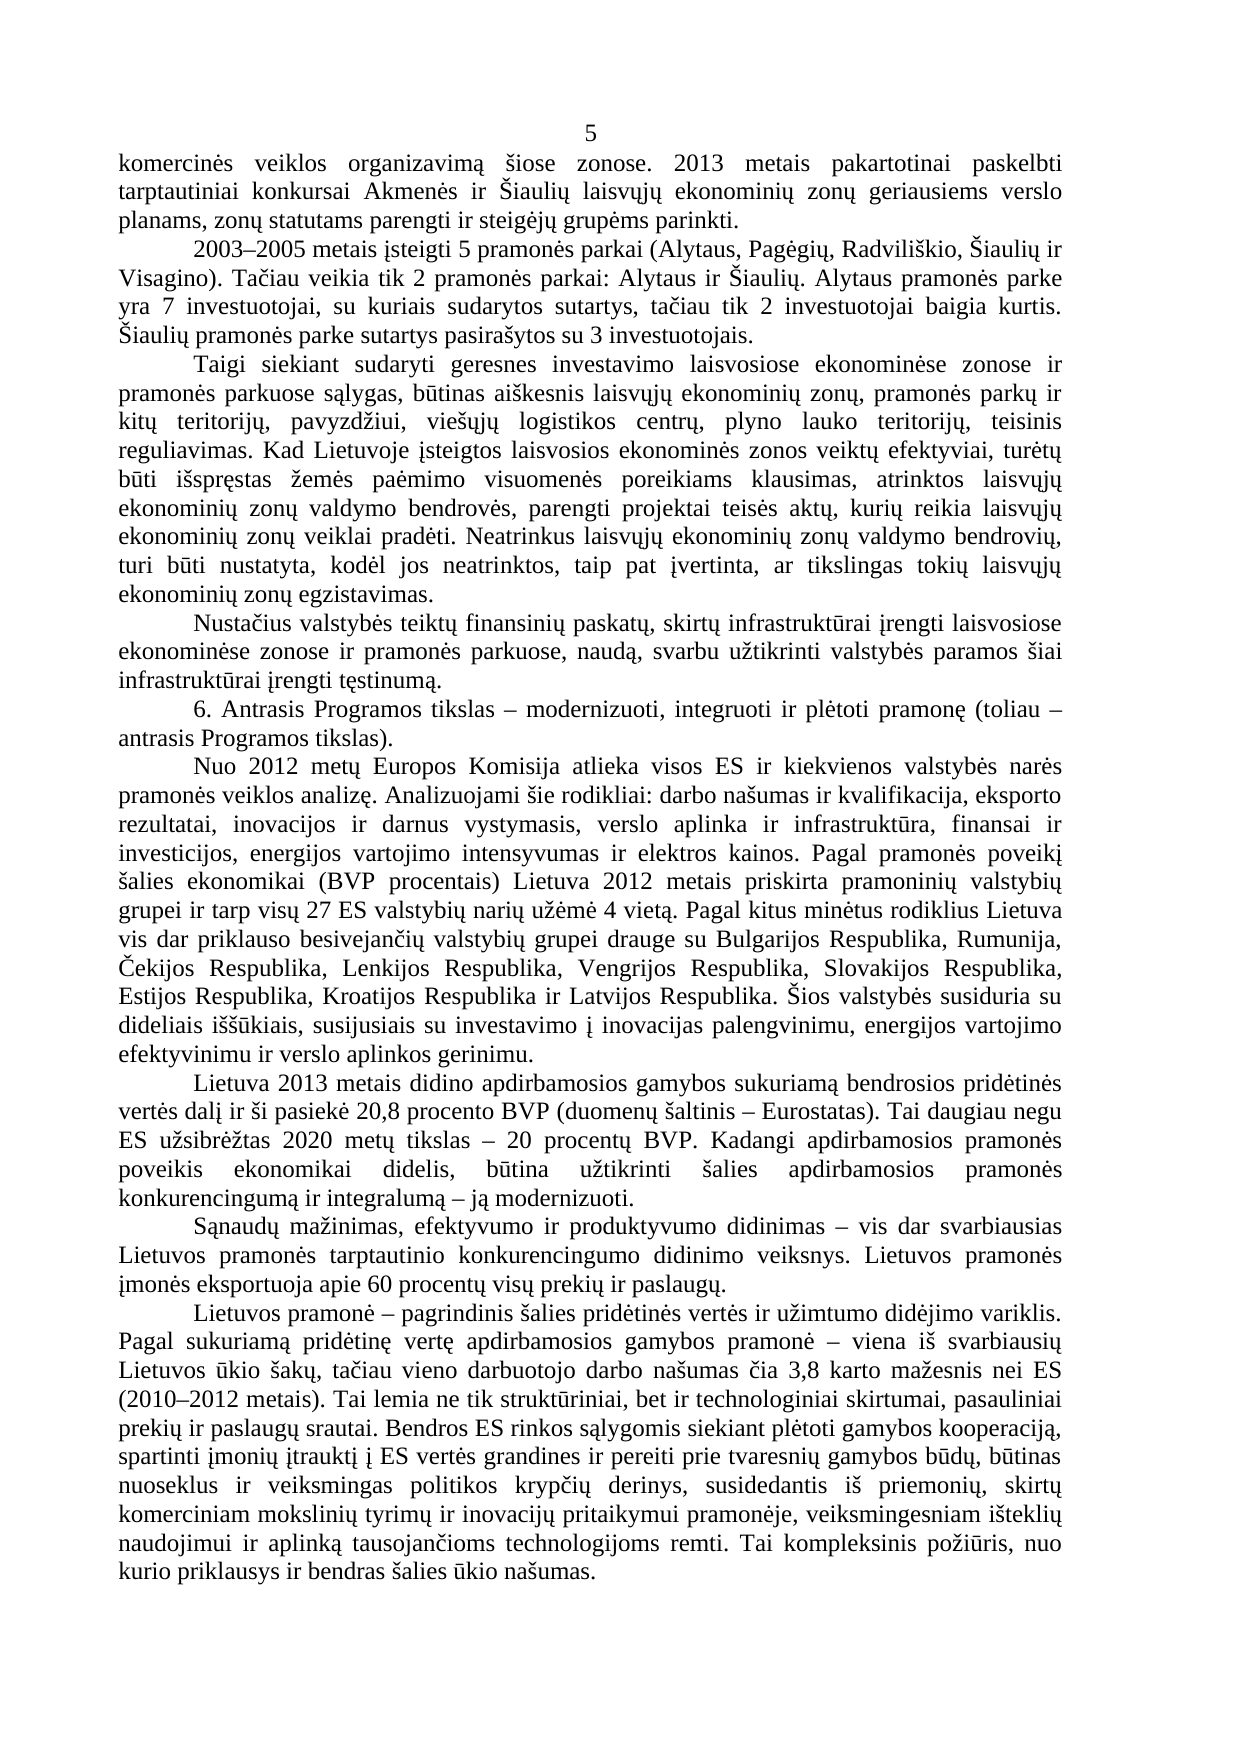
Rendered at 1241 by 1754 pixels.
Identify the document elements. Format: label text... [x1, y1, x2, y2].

text Lietuvos pramonė – pagrindinis šalies pridėtinės vertės ir užimtumo didėjimo variklis. Pagal sukuriamą pridėtinę vertę apdirbamosios gamybos pramonė – viena iš svarbiausių Lietuvos ūkio šakų, tačiau vieno darbuotojo darbo našumas čia 3,8 karto mažesnis nei ES (2010–2012 metais). Tai lemia ne tik struktūriniai, bet ir technologiniai skirtumai, pasauliniai prekių ir paslaugų srautai. Bendros ES rinkos sąlygomis siekiant plėtoti gamybos kooperaciją, spartinti įmonių įtrauktį į ES vertės grandines ir pereiti prie tvaresnių gamybos būdų, būtinas nuoseklus ir veiksmingas politikos krypčių derinys, susidedantis iš priemonių, skirtų komerciniam mokslinių tyrimų ir inovacijų pritaikymui pramonėje, veiksmingesniam išteklių naudojimui ir aplinką tausojančioms technologijoms remti. Tai kompleksinis požiūris, nuo kurio priklausys ir bendras šalies ūkio našumas. [118, 1298, 1063, 1585]
text Nuo 2012 metų Europos Komisija atlieka visos ES ir kiekvienos valstybės narės pramonės veiklos analizę. Analizuojami šie rodikliai: darbo našumas ir kvalifikacija, eksporto rezultatai, inovacijos ir darnus vystymasis, verslo aplinka ir infrastruktūra, finansai ir investicijos, energijos vartojimo intensyvumas ir elektros kainos. Pagal pramonės poveikį šalies ekonomikai (BVP procentais) Lietuva 2012 metais priskirta pramoninių valstybių grupei ir tarp visų 27 ES valstybių narių užėmė 4 vietą. Pagal kitus minėtus rodiklius Lietuva vis dar priklauso besivejančių valstybių grupei drauge su Bulgarijos Respublika, Rumunija, Čekijos Respublika, Lenkijos Respublika, Vengrijos Respublika, Slovakijos Respublika, Estijos Respublika, Kroatijos Respublika ir Latvijos Respublika. Šios valstybės susiduria su dideliais iššūkiais, susijusiais su investavimo į inovacijas palengvinimu, energijos vartojimo efektyvinimu ir verslo aplinkos gerinimu. [118, 751, 1063, 1068]
text 2003–2005 metais įsteigti 5 pramonės parkai (Alytaus, Pagėgių, Radviliškio, Šiaulių ir Visagino). Tačiau veikia tik 2 pramonės parkai: Alytaus ir Šiaulių. Alytaus pramonės parke yra 7 investuotojai, su kuriais sudarytos sutartys, tačiau tik 2 investuotojai baigia kurtis. Šiaulių pramonės parke sutartys pasirašytos su 3 investuotojais. [118, 234, 1063, 349]
text Taigi siekiant sudaryti geresnes investavimo laisvosiose ekonominėse zonose ir pramonės parkuose sąlygas, būtinas aiškesnis laisvųjų ekonominių zonų, pramonės parkų ir kitų teritorijų, pavyzdžiui, viešųjų logistikos centrų, plyno lauko teritorijų, teisinis reguliavimas. Kad Lietuvoje įsteigtos laisvosios ekonominės zonos veiktų efektyviai, turėtų būti išspręstas žemės paėmimo visuomenės poreikiams klausimas, atrinktos laisvųjų ekonominių zonų valdymo bendrovės, parengti projektai teisės aktų, kurių reikia laisvųjų ekonominių zonų veiklai pradėti. Neatrinkus laisvųjų ekonominių zonų valdymo bendrovių, turi būti nustatyta, kodėl jos neatrinktos, taip pat įvertinta, ar tikslingas tokių laisvųjų ekonominių zonų egzistavimas. [118, 349, 1063, 608]
text Nustačius valstybės teiktų finansinių paskatų, skirtų infrastruktūrai įrengti laisvosiose ekonominėse zonose ir pramonės parkuose, naudą, svarbu užtikrinti valstybės paramos šiai infrastruktūrai įrengti tęstinumą. [118, 608, 1063, 694]
text Sąnaudų mažinimas, efektyvumo ir produktyvumo didinimas – vis dar svarbiausias Lietuvos pramonės tarptautinio konkurencingumo didinimo veiksnys. Lietuvos pramonės įmonės eksportuoja apie 60 procentų visų prekių ir paslaugų. [118, 1211, 1063, 1298]
text Lietuva 2013 metais didino apdirbamosios gamybos sukuriamą bendrosios pridėtinės vertės dalį ir ši pasiekė 20,8 procento BVP (duomenų šaltinis – Eurostatas). Tai daugiau negu ES užsibrėžtas 2020 metų tikslas – 20 procentų BVP. Kadangi apdirbamosios pramonės poveikis ekonomikai didelis, būtina užtikrinti šalies apdirbamosios pramonės konkurencingumą ir integralumą – ją modernizuoti. [118, 1068, 1063, 1211]
text komercinės veiklos organizavimą šiose zonose. 2013 metais pakartotinai paskelbti tarptautiniai konkursai Akmenės ir Šiaulių laisvųjų ekonominių zonų geriausiems verslo planams, zonų statutams parengti ir steigėjų grupėms parinkti. [118, 148, 1063, 234]
text 6. Antrasis Programos tikslas – modernizuoti, integruoti ir plėtoti pramonę (toliau – antrasis Programos tikslas). [118, 694, 1063, 751]
